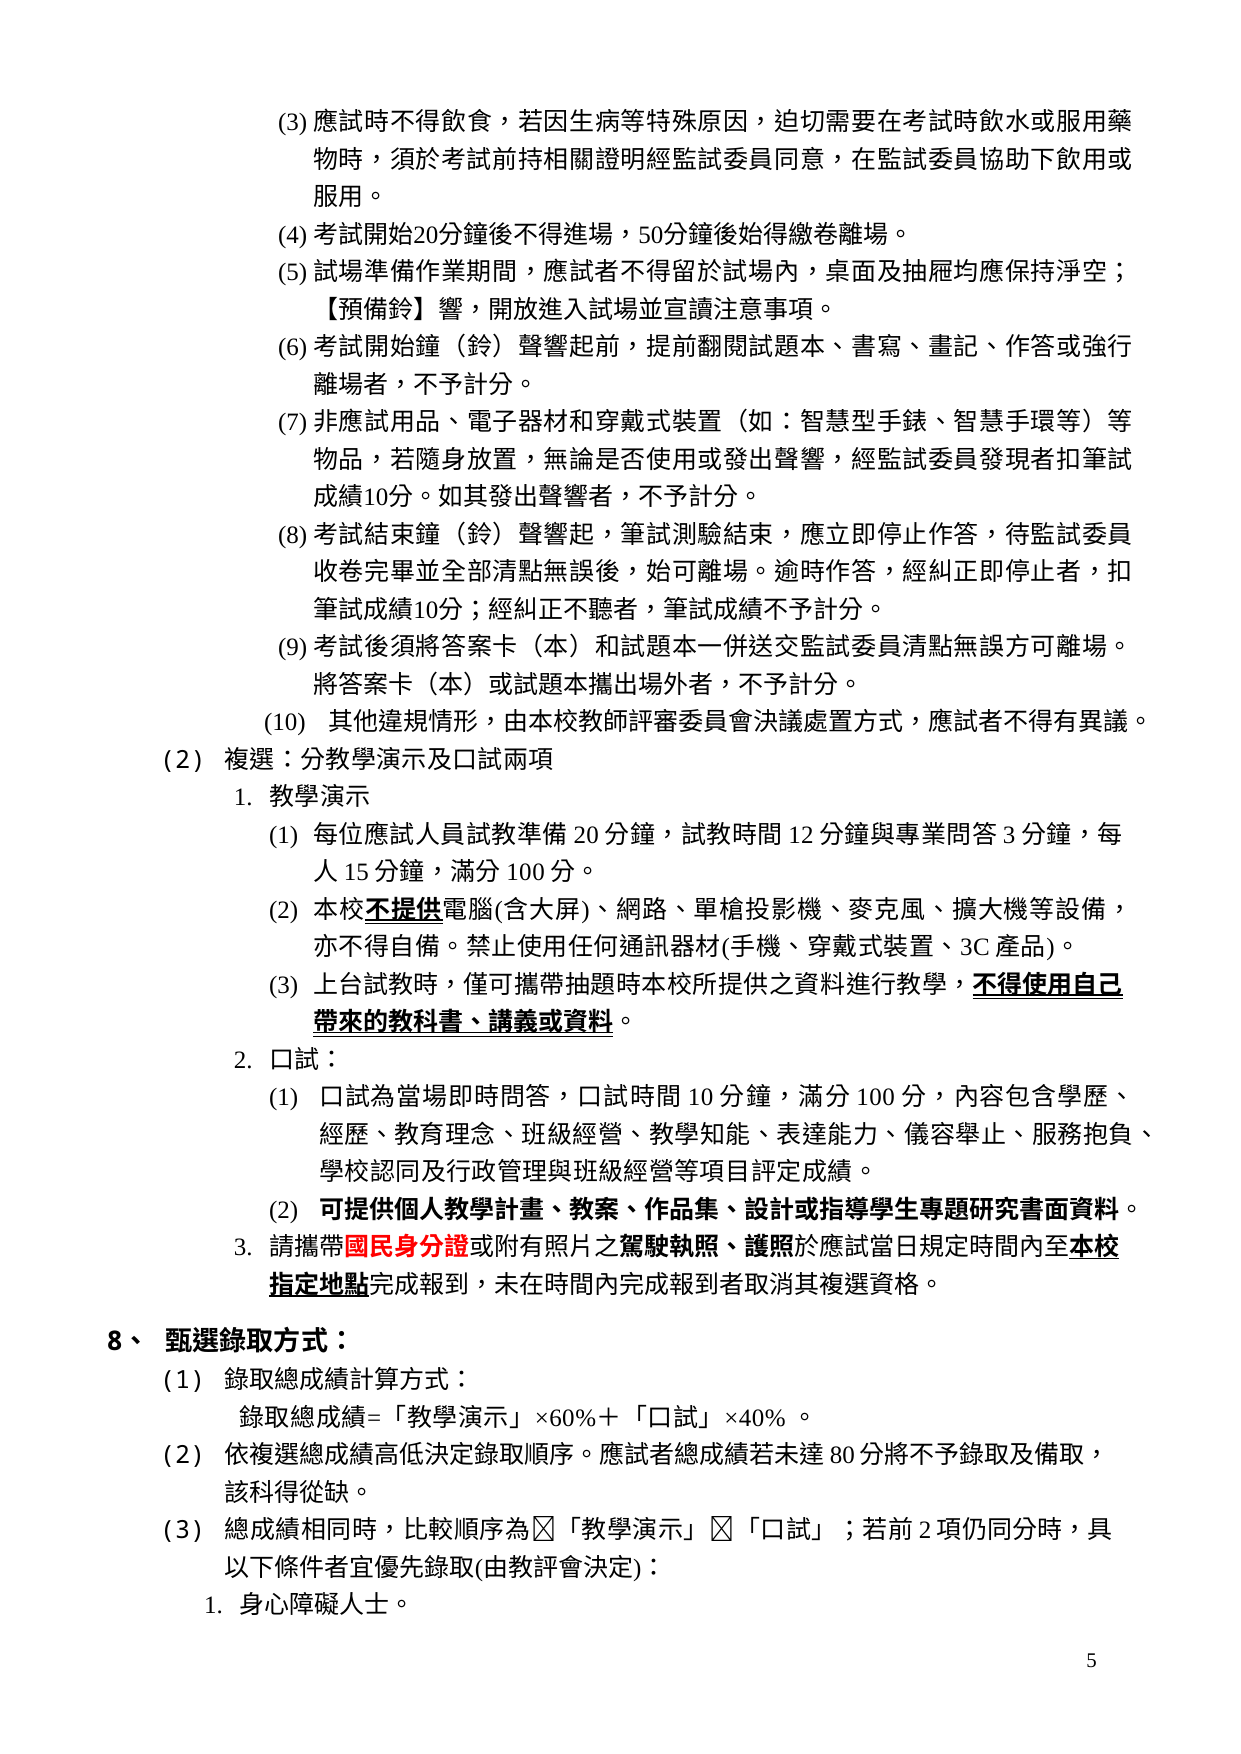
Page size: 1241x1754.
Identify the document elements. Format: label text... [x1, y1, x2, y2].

list 請攜帶國民身分證或附有照片之駕駛執照、護照於應試當日規定時間內至本校指定地點完成報到，未在時間內完成報到者取消其複選資格。 [233, 1225, 1134, 1300]
list 錄取總成績計算方式： [160, 1358, 1134, 1396]
list 考試後須將答案卡（本）和試題本一併送交監試委員清點無誤方可離場。將答案卡（本）或試題本攜出場外者，不予計分。 [278, 625, 1134, 700]
list 口試為當場即時問答，口試時間10分鐘，滿分100分，內容包含學歷、經歷、教育理念、班級經營、教學知能、表達能力、儀容舉止、服務抱負、學校認同及行政管理與班級經營等項目評定成績。 [269, 1075, 1134, 1188]
list 非應試用品、電子器材和穿戴式裝置（如：智慧型手錶、智慧手環等）等物品，若隨身放置，無論是否使用或發出聲響，經監試委員發現者扣筆試成績10分。如其發出聲響者，不予計分。 [278, 400, 1134, 513]
list 教學演示 [233, 775, 1134, 813]
list 應試時不得飲食，若因生病等特殊原因，迫切需要在考試時飲水或服用藥物時，須於考試前持相關證明經監試委員同意，在監試委員協助下飲用或服用。 [278, 100, 1134, 213]
list 考試結束鐘（鈴）聲響起，筆試測驗結束，應立即停止作答，待監試委員收卷完畢並全部清點無誤後，始可離場。逾時作答，經糾正即停止者，扣筆試成績10分；經糾正不聽者，筆試成績不予計分。 [278, 513, 1134, 625]
list 總成績相同時，比較順序為「教學演示」「口試」；若前2項仍同分時，具以下條件者宜優先錄取(由教評會決定)： [160, 1508, 1134, 1583]
list 甄選錄取方式： [106, 1319, 1134, 1358]
list 複選：分教學演示及口試兩項 [160, 738, 1134, 775]
list 考試開始20分鐘後不得進場，50分鐘後始得繳卷離場。 [278, 213, 1134, 250]
list 上台試教時，僅可攜帶抽題時本校所提供之資料進行教學，不得使用自己帶來的教科書、講義或資料。 [269, 963, 1134, 1038]
list 可提供個人教學計畫、教案、作品集、設計或指導學生專題研究書面資料。 [269, 1188, 1134, 1225]
list 本校不提供電腦(含大屏)、網路、單槍投影機、麥克風、擴大機等設備，亦不得自備。禁止使用任何通訊器材(手機、穿戴式裝置、3C產品)。 [269, 888, 1134, 963]
list 依複選總成績高低決定錄取順序。應試者總成績若未達80分將不予錄取及備取，該科得從缺。 [160, 1433, 1134, 1508]
list 身心障礙人士。 [204, 1583, 1134, 1621]
list 試場準備作業期間，應試者不得留於試場內，桌面及抽屜均應保持淨空；【預備鈴】響，開放進入試場並宣讀注意事項。 [278, 250, 1134, 325]
list 口試： [233, 1038, 1134, 1075]
list 其他違規情形，由本校教師評審委員會決議處置方式，應試者不得有異議。 [264, 700, 1134, 738]
list 考試開始鐘（鈴）聲響起前，提前翻閱試題本、書寫、畫記、作答或強行離場者，不予計分。 [278, 325, 1134, 400]
list 每位應試人員試教準備20分鐘，試教時間12分鐘與專業問答3分鐘，每人15分鐘，滿分100分。 [269, 813, 1134, 888]
text 錄取總成績=「教學演示」×60%＋「口試」×40% 。 [239, 1396, 1134, 1433]
